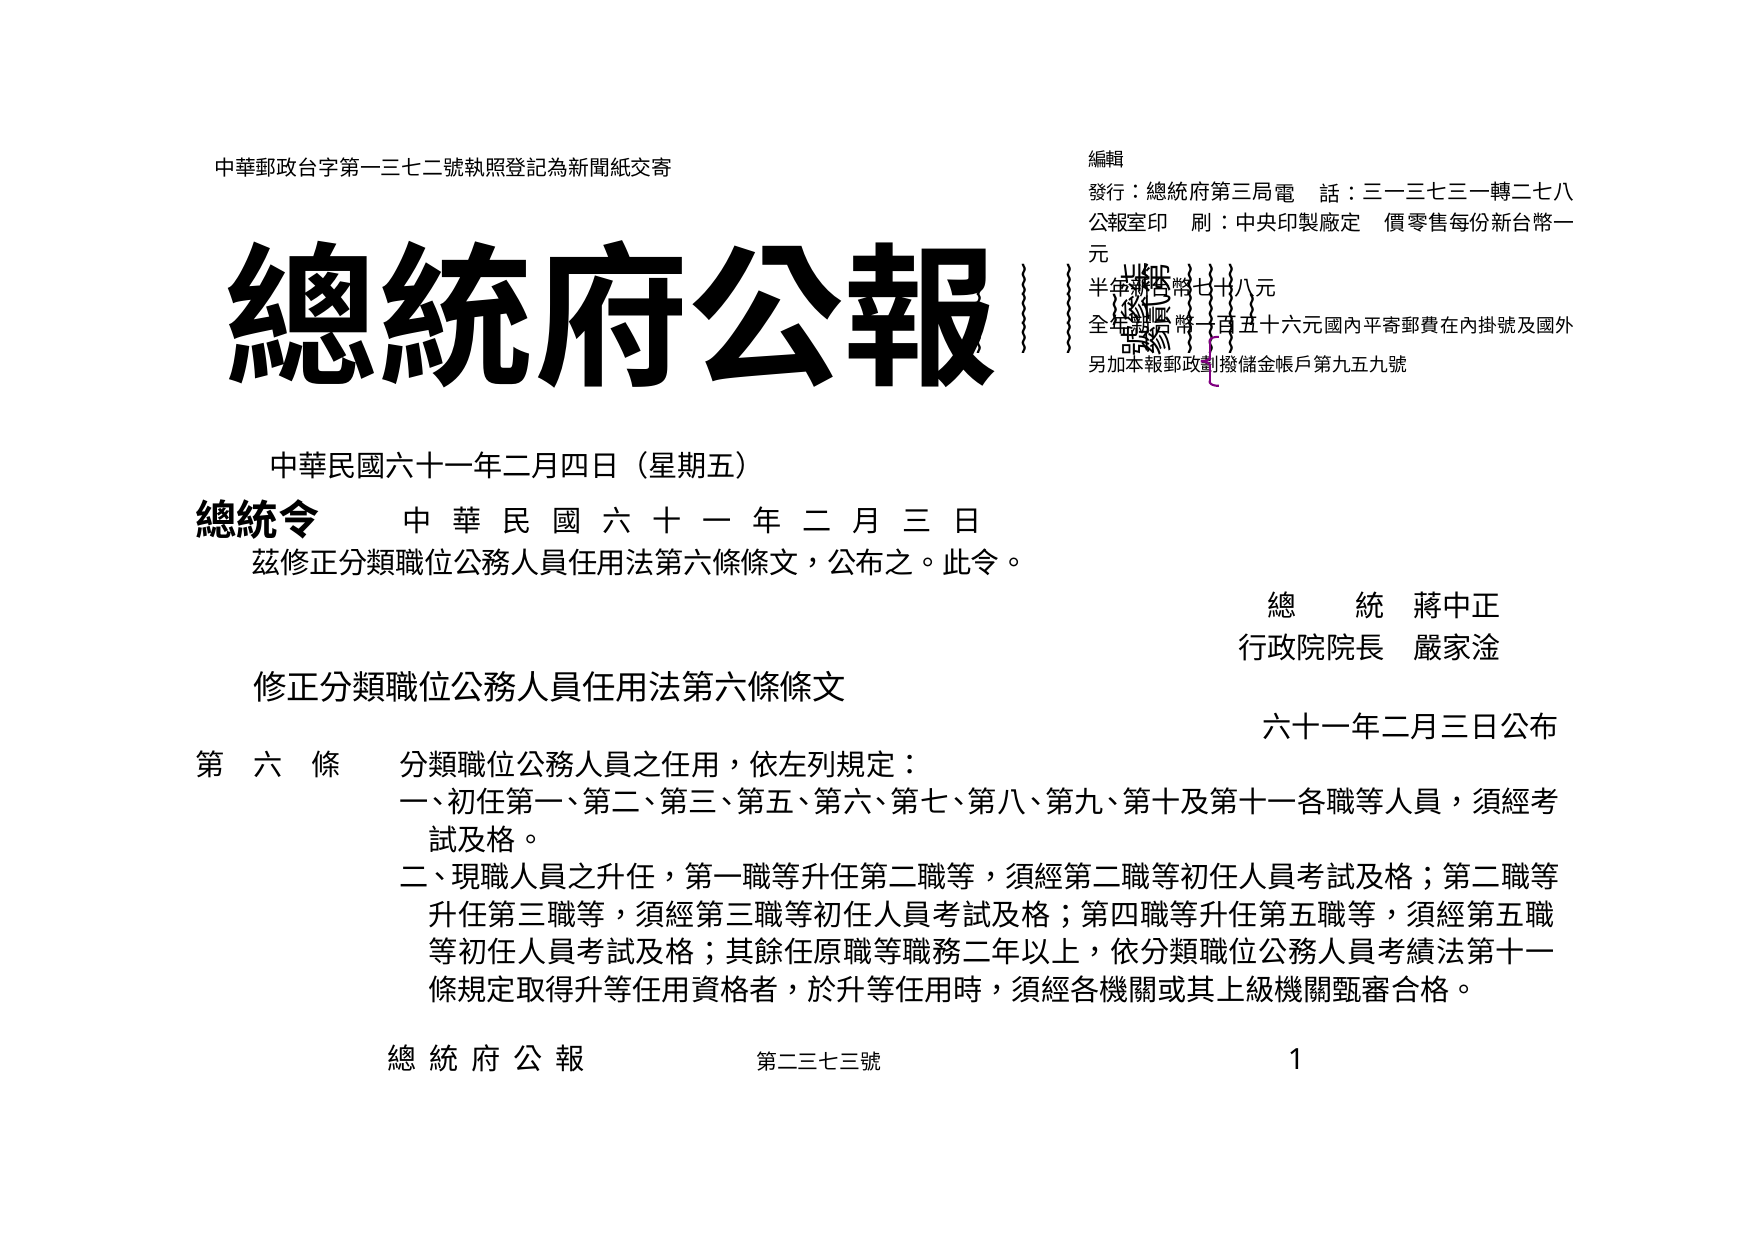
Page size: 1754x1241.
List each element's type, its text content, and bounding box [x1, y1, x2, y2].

text 第 六 條 分類職位公務人員之任用，依左列規定： [195, 745, 1559, 783]
text 六十一年二月三日公布 [195, 708, 1559, 745]
text 總 統 蔣中正 [195, 586, 1501, 623]
text 行政院院長 嚴家淦 [195, 628, 1501, 666]
table_header 總統令 [192, 222, 399, 543]
table_header 中華民國六十一年二月三日 [399, 222, 986, 543]
text 茲修正分類職位公務人員任用法第六條條文，公布之。此令。 [195, 543, 1559, 581]
text 一、初任第一、第二、第三、第五、第六、第七、第八、第九、第十及第十一各職等人員，須經考試及格。 [399, 783, 1559, 858]
text 二、現職人員之升任，第一職等升任第二職等，須經第二職等初任人員考試及格；第二職等升任第三職等，須經第三職等初任人員考試及格；第四職等升任第五職等，須經第五職等初任人員考試及格；其餘任原職等職務二年以上，依分類職位公務人員考績法第十一條規定取得升等任用資格者，於升等任用時，須經各機關或其上級機關甄審合格。 [399, 858, 1559, 1008]
text 修正分類職位公務人員任用法第六條條文 [253, 666, 1559, 708]
